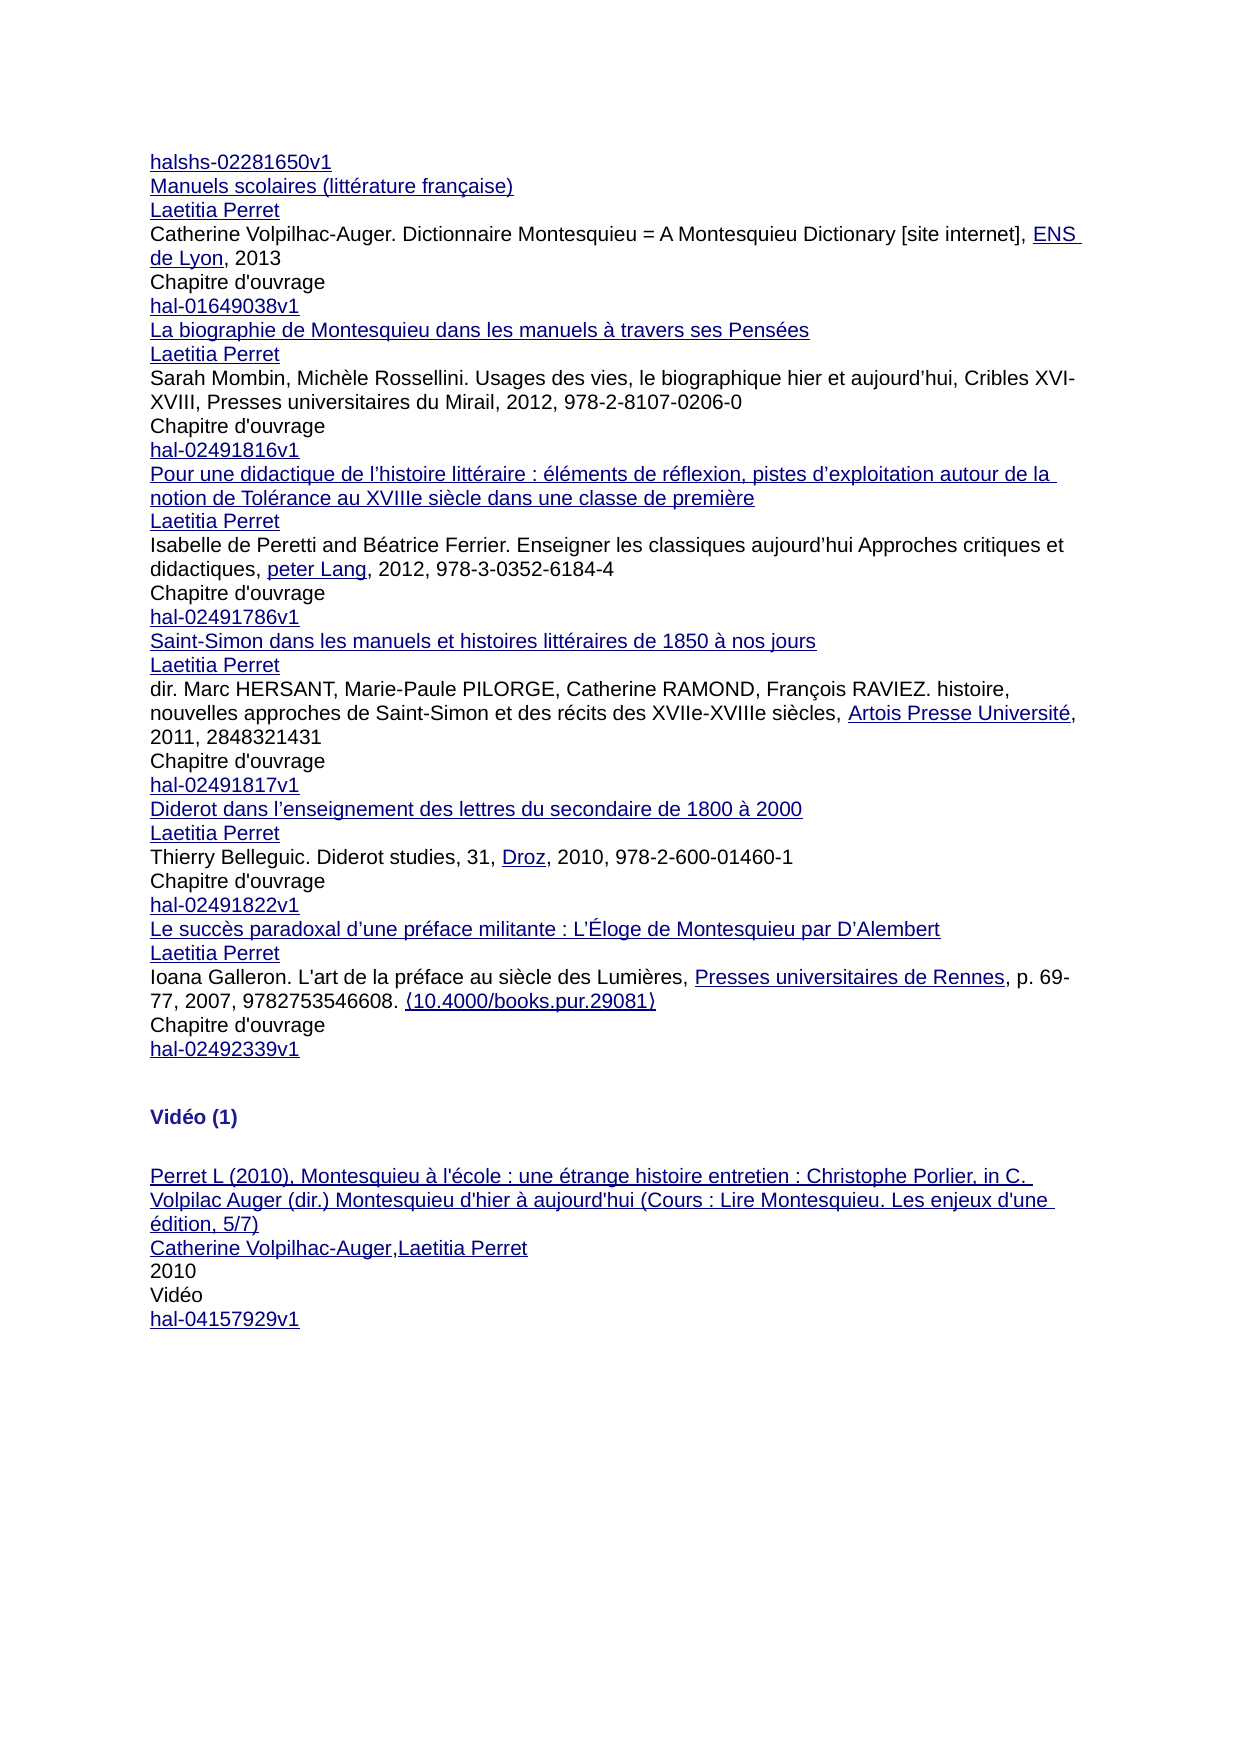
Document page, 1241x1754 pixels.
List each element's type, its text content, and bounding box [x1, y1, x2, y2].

table_cell La biographie de Montesquieu dans les manuels à travers ses Pensées Laetitia Perret Sarah Mombin, Michèle Rossellini. Usages des vies, le biographique hier et aujourd’hui, Cribles XVI-XVIII, Presses universitaires du Mirail, 2012, 978-2-8107-0206-0 Chapitre d'ouvrage hal-02491816v1 [150, 318, 1090, 461]
table_cell halshs-02281650v1 [150, 150, 1090, 174]
table_cell Saint-Simon dans les manuels et histoires littéraires de 1850 à nos jours Laetitia Perret dir. Marc HERSANT, Marie-Paule PILORGE, Catherine RAMOND, François RAVIEZ. histoire, nouvelles approches de Saint-Simon et des récits des XVIIe-XVIIIe siècles, Artois Presse Université, 2011, 2848321431 Chapitre d'ouvrage hal-02491817v1 [150, 629, 1090, 797]
table_header Perret L (2010), Montesquieu à l'école : une étrange histoire entretien : Christophe Porlier, in C. Volpilac Auger (dir.) Montesquieu d'hier à aujourd'hui (Cours : Lire Montesquieu. Les enjeux d'une édition, 5/7) Catherine Volpilhac-Auger,Laetitia Perret 2010 Vidéo hal-04157929v1 [150, 1164, 1090, 1331]
table_cell Diderot dans l’enseignement des lettres du secondaire de 1800 à 2000 Laetitia Perret Thierry Belleguic. Diderot studies, 31, Droz, 2010, 978-2-600-01460-1 Chapitre d'ouvrage hal-02491822v1 [150, 797, 1090, 917]
subtitle Vidéo (1) [150, 1105, 1090, 1129]
table_cell Manuels scolaires (littérature française) Laetitia Perret Catherine Volpilhac-Auger. Dictionnaire Montesquieu = A Montesquieu Dictionary [site internet], ENS de Lyon, 2013 Chapitre d'ouvrage hal-01649038v1 [150, 174, 1090, 318]
table_cell Le succès paradoxal d’une préface militante : L’Éloge de Montesquieu par D’Alembert Laetitia Perret Ioana Galleron. L'art de la préface au siècle des Lumières, Presses universitaires de Rennes, p. 69-77, 2007, 9782753546608. ⟨10.4000/books.pur.29081⟩ Chapitre d'ouvrage hal-02492339v1 [150, 917, 1090, 1060]
table_cell Pour une didactique de l’histoire littéraire : éléments de réflexion, pistes d’exploitation autour de la notion de Tolérance au XVIIIe siècle dans une classe de première Laetitia Perret Isabelle de Peretti and Béatrice Ferrier. Enseigner les classiques aujourd’hui Approches critiques et didactiques, peter Lang, 2012, 978-3-0352-6184-4 Chapitre d'ouvrage hal-02491786v1 [150, 461, 1090, 629]
